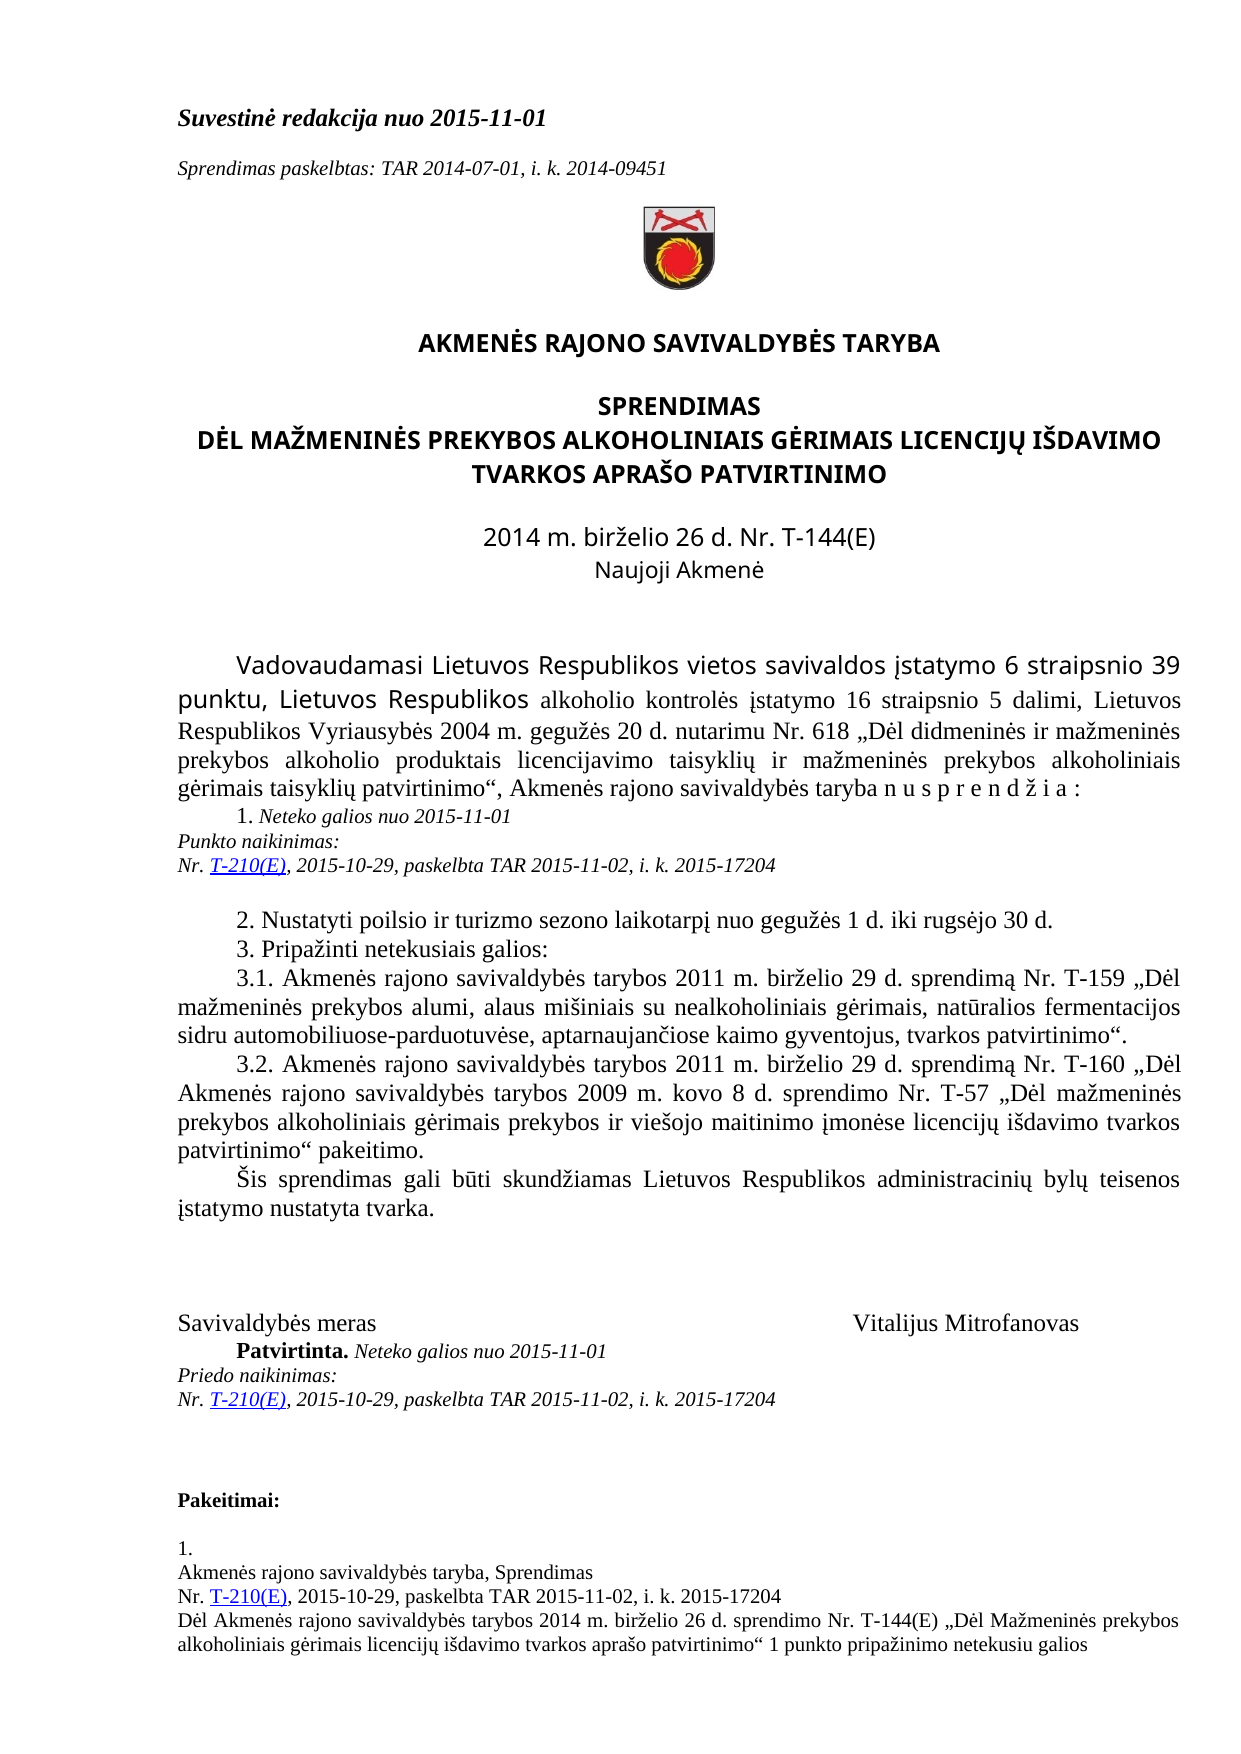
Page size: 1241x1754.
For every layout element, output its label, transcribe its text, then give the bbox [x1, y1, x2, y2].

text Dėl Akmenės rajono savivaldybės tarybos 2014 m. birželio 26 d. sprendimo Nr. T-144(E) „Dėl Mažmeninės prekybos alkoholiniais gėrimais licencijų išdavimo tvarkos aprašo patvirtinimo“ 1 punkto pripažinimo netekusiu galios [177, 1608, 1181, 1656]
text Savivaldybės meras Vitalijus Mitrofanovas [177, 1308, 1181, 1337]
text 3.1. Akmenės rajono savivaldybės tarybos 2011 m. birželio 29 d. sprendimą Nr. T-159 „Dėl mažmeninės prekybos alumi, alaus mišiniais su nealkoholiniais gėrimais, natūralios fermentacijos sidru automobiliuose-parduotuvėse, aptarnaujančiose kaimo gyventojus, tvarkos patvirtinimo“. [177, 963, 1181, 1049]
text Pakeitimai: [177, 1488, 1181, 1512]
text 3.2. Akmenės rajono savivaldybės tarybos 2011 m. birželio 29 d. sprendimą Nr. T-160 „Dėl Akmenės rajono savivaldybės tarybos 2009 m. kovo 8 d. sprendimo Nr. T-57 „Dėl mažmeninės prekybos alkoholiniais gėrimais prekybos ir viešojo maitinimo įmonėse licencijų išdavimo tvarkos patvirtinimo“ pakeitimo. [177, 1049, 1181, 1164]
text 2. Nustatyti poilsio ir turizmo sezono laikotarpį nuo gegužės 1 d. iki rugsėjo 30 d. [177, 905, 1181, 934]
text Nr. T-210(E), 2015-10-29, paskelbta TAR 2015-11-02, i. k. 2015-17204 [177, 1387, 1181, 1411]
text SPRENDIMAS [177, 389, 1181, 423]
text Naujoji Akmenė [177, 554, 1181, 585]
text Akmenės rajono savivaldybės taryba, Sprendimas [177, 1560, 1181, 1584]
text Suvestinė redakcija nuo 2015-11-01 [177, 103, 1181, 132]
text Sprendimas paskelbtas: TAR 2014-07-01, i. k. 2014-09451 [177, 156, 1181, 180]
text Punkto naikinimas: [177, 828, 1181, 853]
text 1. [177, 1536, 1181, 1560]
text Nr. T-210(E), 2015-10-29, paskelbta TAR 2015-11-02, i. k. 2015-17204 [177, 853, 1181, 877]
text AKMENĖS RAJONO SAVIVALDYBĖS TARYBA [177, 326, 1181, 360]
text Nr. T-210(E), 2015-10-29, paskelbta TAR 2015-11-02, i. k. 2015-17204 [177, 1584, 1181, 1608]
text Priedo naikinimas: [177, 1363, 1181, 1387]
text 2014 m. birželio 26 d. Nr. T-144(E) [177, 520, 1181, 554]
text 3. Pripažinti netekusiais galios: [177, 934, 1181, 963]
text Šis sprendimas gali būti skundžiamas Lietuvos Respublikos administracinių bylų teisenos įstatymo nustatyta tvarka. [177, 1164, 1181, 1222]
text Vadovaudamasi Lietuvos Respublikos vietos savivaldos įstatymo 6 straipsnio 39 punktu, Lietuvos Respublikos alkoholio kontrolės įstatymo 16 straipsnio 5 dalimi, Lietuvos Respublikos Vyriausybės 2004 m. gegužės 20 d. nutarimu Nr. 618 „Dėl didmeninės ir mažmeninės prekybos alkoholio produktais licencijavimo taisyklių ir mažmeninės prekybos alkoholiniais gėrimais taisyklių patvirtinimo“, Akmenės rajono savivaldybės taryba nusprendžia: [177, 648, 1181, 802]
text DĖL MAŽMENINĖS PREKYBOS ALKOHOLINIAIS GĖRIMAIS LICENCIJŲ IŠDAVIMO TVARKOS APRAŠO PATVIRTINIMO [177, 423, 1181, 491]
text 1. Neteko galios nuo 2015-11-01 [177, 802, 1181, 828]
text Patvirtinta. Neteko galios nuo 2015-11-01 [177, 1337, 1181, 1363]
